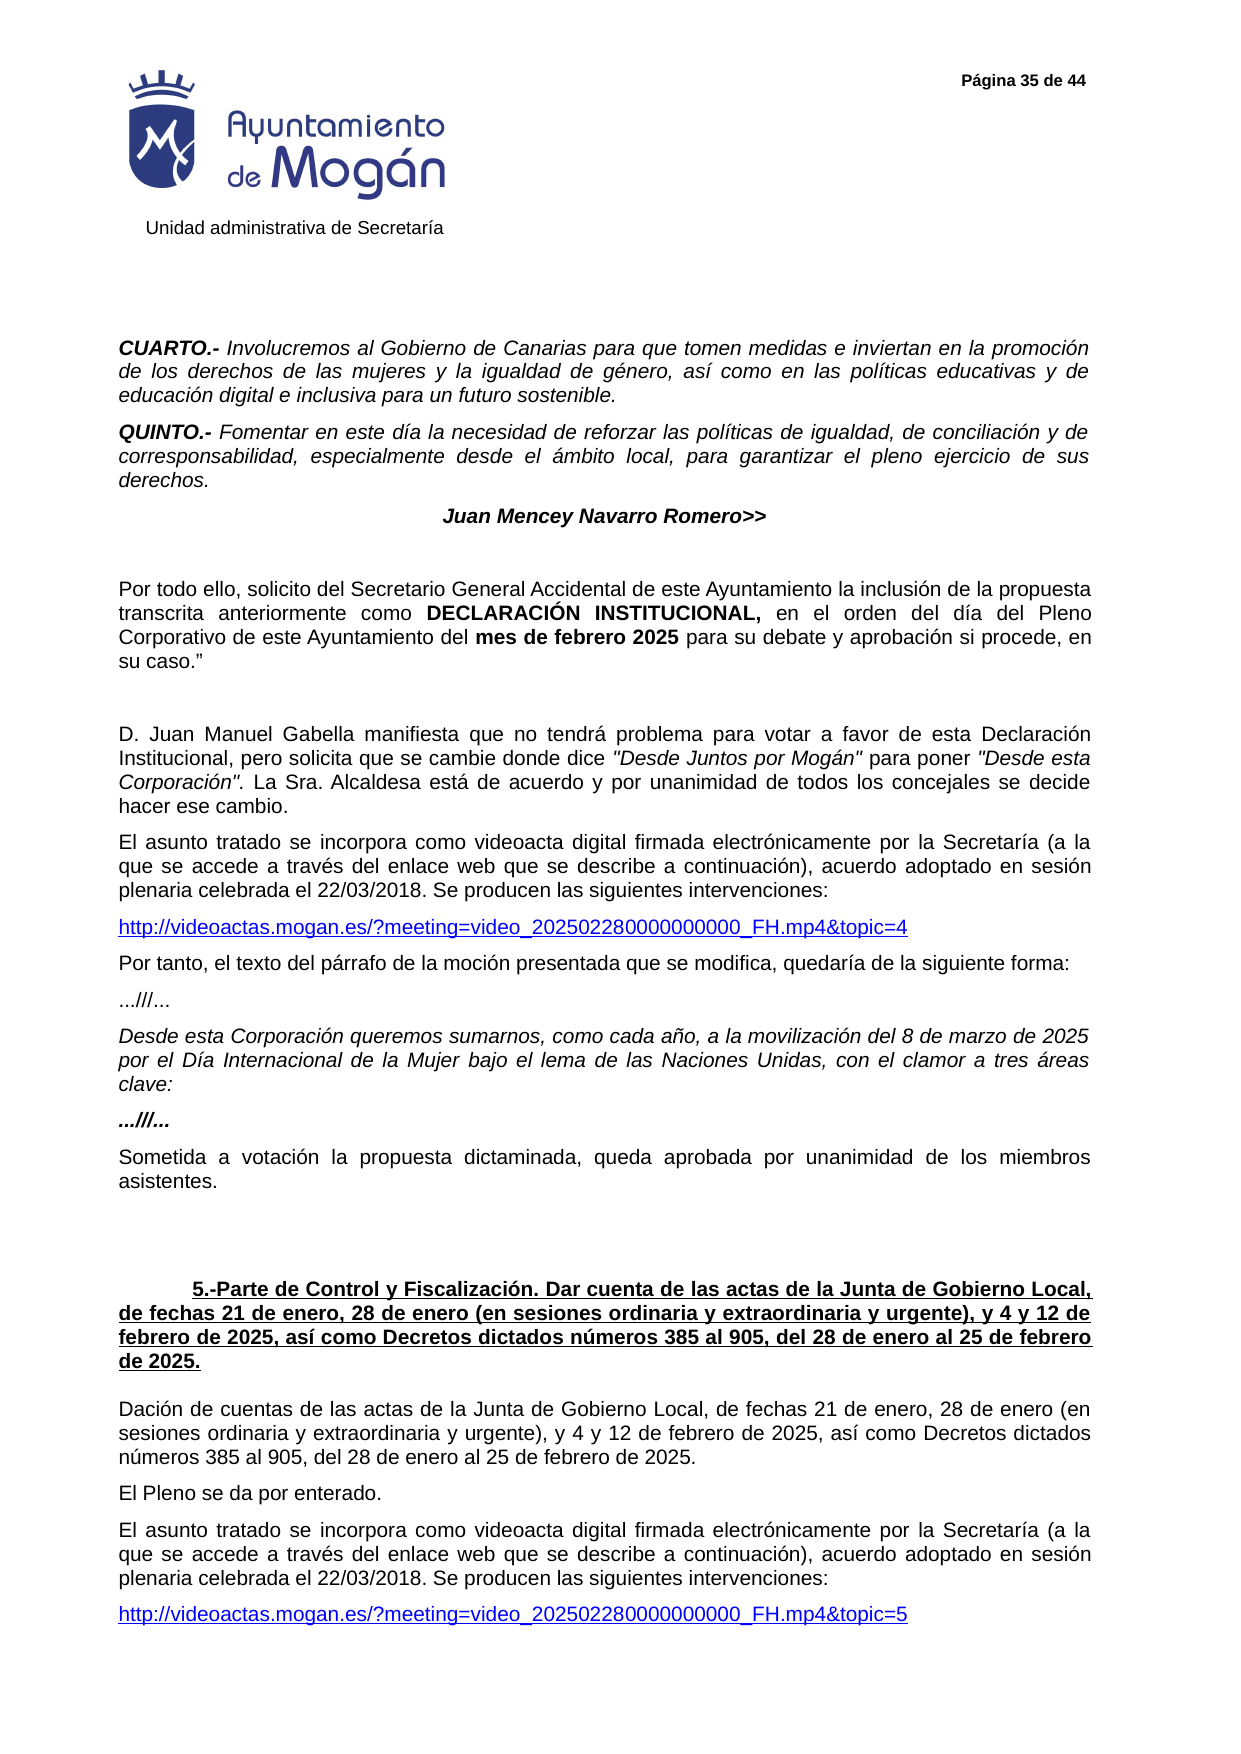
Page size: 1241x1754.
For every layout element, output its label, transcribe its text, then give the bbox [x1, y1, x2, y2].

text Por tanto, el texto del párrafo de la moción presentada que se modifica, quedaría de la siguiente forma: [118, 951, 1092, 975]
picture [128, 70, 445, 206]
text QUINTO.- Fomentar en este día la necesidad de reforzar las políticas de igualdad, de conciliación y de corresponsabilidad, especialmente desde el ámbito local, para garantizar el pleno ejercicio de sus derechos. [118, 420, 1092, 492]
text de 2025. [118, 1347, 1092, 1373]
text http://videoactas.mogan.es/?meeting=video_202502280000000000_FH.mp4&topic=4 [118, 914, 1092, 938]
text Por todo ello, solicito del Secretario General Accidental de este Ayuntamiento la inclusión de la propuesta transcrita anteriormente como DECLARACIÓN INSTITUCIONAL, en el orden del día del Pleno Corporativo de este Ayuntamiento del mes de febrero 2025 para su debate y aprobación si procede, en su caso.” [118, 577, 1092, 673]
text http://videoactas.mogan.es/?meeting=video_202502280000000000_FH.mp4&topic=5 [118, 1602, 1092, 1626]
text ...///... [118, 987, 1092, 1011]
text 5.-Parte de Control y Fiscalización. Dar cuenta de las actas de la Junta de Gobierno Local, de fechas 21 de enero, 28 de enero (en sesiones ordinaria y extraordinaria y urgente), y 4 y 12 de febrero de 2025, así como Decretos dictados números 385 al 905, del 28 de enero al 25 de febrero [118, 1277, 1092, 1346]
text El asunto tratado se incorpora como videoacta digital firmada electrónicamente por la Secretaría (a la que se accede a través del enlace web que se describe a continuación), acuerdo adoptado en sesión plenaria celebrada el 22/03/2018. Se producen las siguientes intervenciones: [118, 1518, 1092, 1589]
text Dación de cuentas de las actas de la Junta de Gobierno Local, de fechas 21 de enero, 28 de enero (en sesiones ordinaria y extraordinaria y urgente), y 4 y 12 de febrero de 2025, así como Decretos dictados números 385 al 905, del 28 de enero al 25 de febrero de 2025. [118, 1397, 1092, 1469]
text Juan Mencey Navarro Romero>> [118, 504, 1092, 528]
text Sometida a votación la propuesta dictaminada, queda aprobada por unanimidad de los miembros asistentes. [118, 1145, 1092, 1193]
text El Pleno se da por enterado. [118, 1481, 1092, 1505]
text D. Juan Manuel Gabella manifiesta que no tendrá problema para votar a favor de esta Declaración Institucional, pero solicita que se cambie donde dice "Desde Juntos por Mogán" para poner "Desde esta Corporación". La Sra. Alcaldesa está de acuerdo y por unanimidad de todos los concejales se decide hacer ese cambio. [118, 722, 1092, 818]
text CUARTO.- Involucremos al Gobierno de Canarias para que tomen medidas e inviertan en la promoción de los derechos de las mujeres y la igualdad de género, así como en las políticas educativas y de educación digital e inclusiva para un futuro sostenible. [118, 335, 1092, 407]
text El asunto tratado se incorpora como videoacta digital firmada electrónicamente por la Secretaría (a la que se accede a través del enlace web que se describe a continuación), acuerdo adoptado en sesión plenaria celebrada el 22/03/2018. Se producen las siguientes intervenciones: [118, 830, 1092, 902]
text ...///... [118, 1108, 1092, 1132]
text Desde esta Corporación queremos sumarnos, como cada año, a la movilización del 8 de marzo de 2025 por el Día Internacional de la Mujer bajo el lema de las Naciones Unidas, con el clamor a tres áreas clave: [118, 1024, 1092, 1096]
